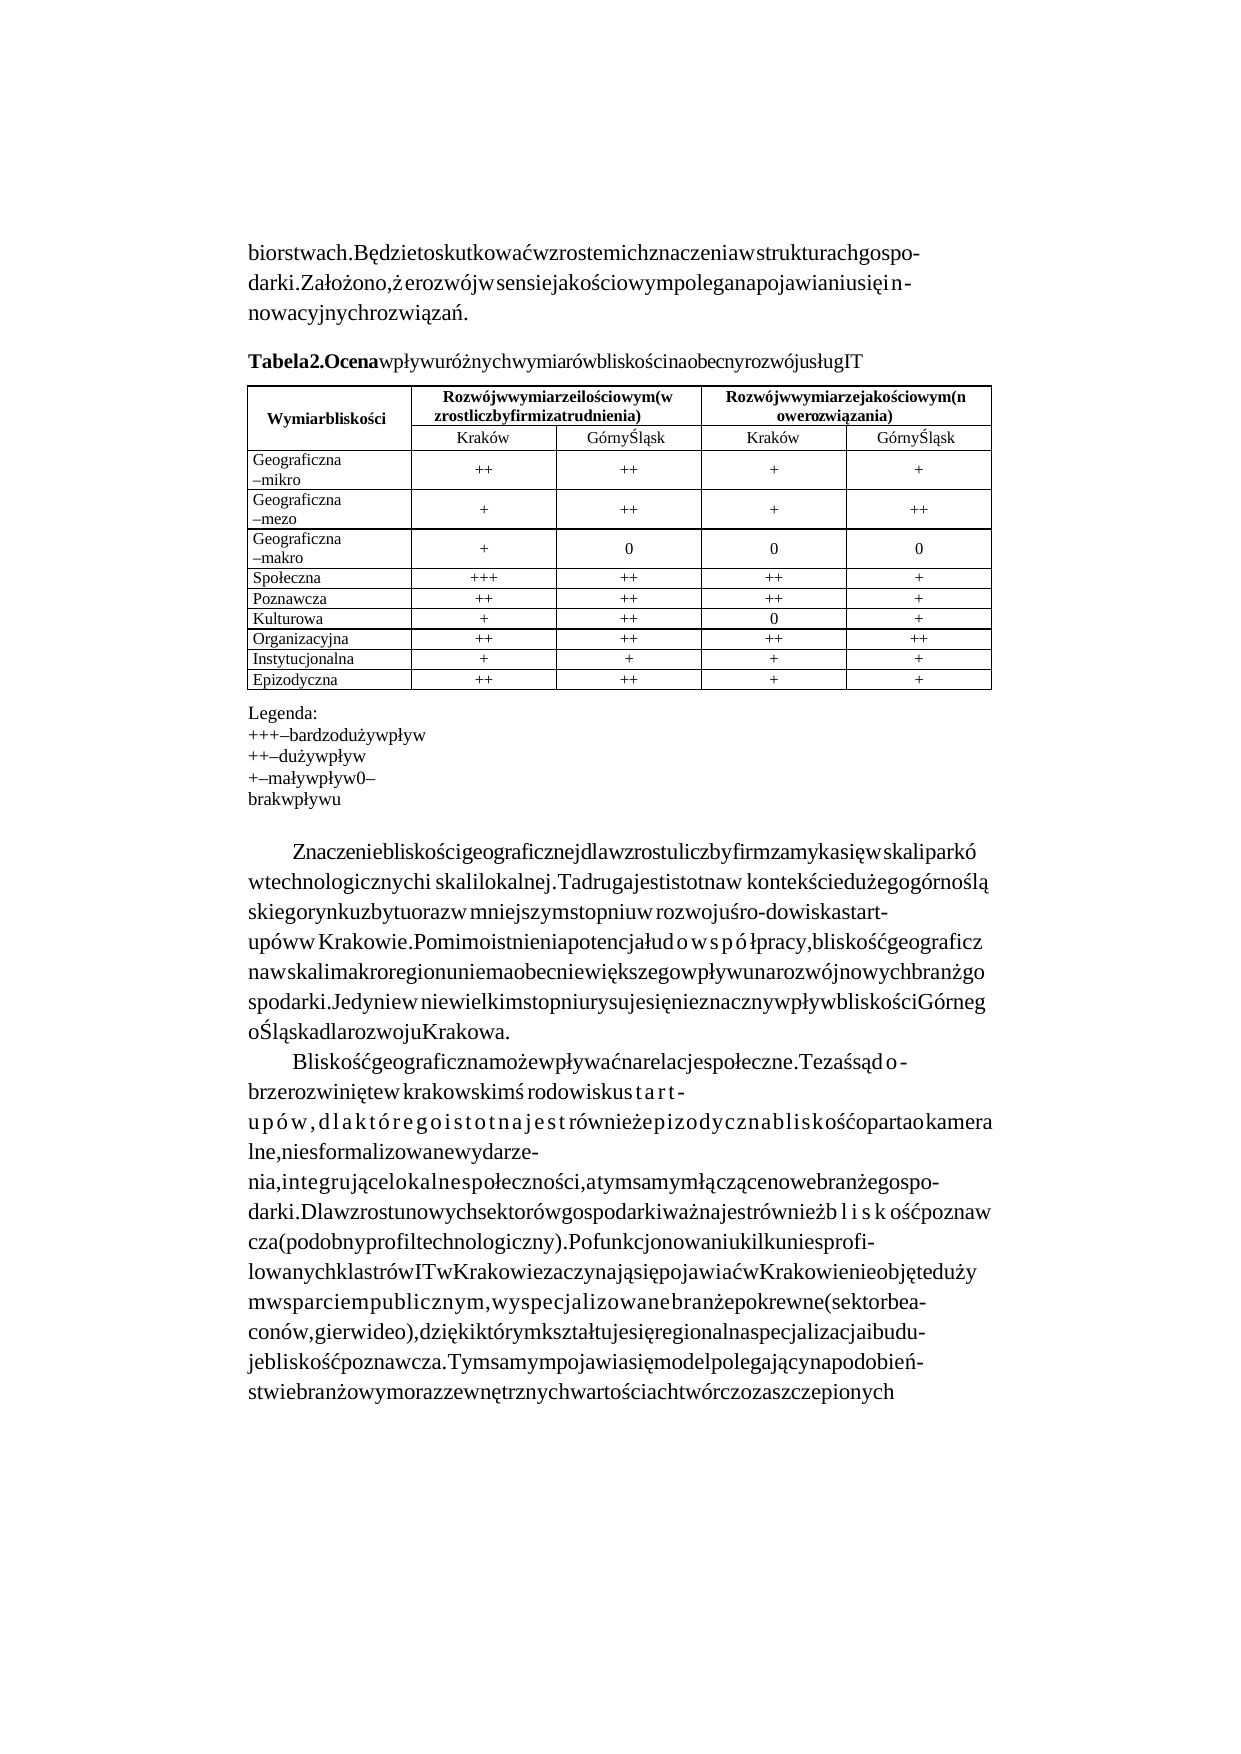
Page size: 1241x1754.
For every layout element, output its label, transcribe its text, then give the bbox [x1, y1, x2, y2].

table_cell ++ [702, 630, 846, 648]
text +++–bardzodużywpływ [248, 723, 1065, 745]
table_cell ++ [557, 670, 701, 689]
table_cell + [412, 609, 556, 628]
table_cell Epizodyczna [248, 670, 411, 689]
table_cell ++ [847, 490, 991, 528]
table_cell ++ [412, 630, 556, 648]
table_cell ++ [702, 569, 846, 588]
table_cell Geograficzna –mezo [248, 490, 411, 528]
table_cell ++ [557, 451, 701, 489]
table_cell Poznawcza [248, 589, 411, 608]
table_cell + [412, 530, 556, 568]
table_cell ++ [557, 630, 701, 648]
table_cell + [702, 490, 846, 528]
table_cell Instytucjonalna [248, 650, 411, 669]
table_cell + [847, 670, 991, 689]
table_cell + [412, 490, 556, 528]
table_cell + [702, 670, 846, 689]
table_cell + [847, 569, 991, 588]
table_cell GórnyŚląsk [557, 426, 701, 449]
table_cell ++ [412, 670, 556, 689]
text Znaczeniebliskościgeograficznejdlawzrostuliczbyfirmzamykasięwskaliparkówtechnologicznychiskalilokalnej.Tadrugajestistotnawkontekściedużegogórnośląskiegorynkuzbytuorazwmniejszymstopniuwrozwojuśro-dowiskastart-upówwKrakowie.Pomimoistnieniapotencjałudowspółpracy,bliskośćgeograficznawskalimakroregionuniemaobecniewiększegowpływunarozwójnowychbranżgospodarki.JedyniewniewielkimstopniurysujesięnieznacznywpływbliskościGórnegoŚląskadlarozwojuKrakowa. [248, 838, 992, 1044]
text Legenda: [248, 702, 1065, 723]
table_cell Geograficzna –makro [248, 530, 411, 568]
text +–maływpływ0–brakwpływu [248, 767, 377, 810]
table_cell ++ [557, 569, 701, 588]
table_header Wymiarbliskości [248, 387, 411, 449]
table_cell ++ [557, 490, 701, 528]
table_cell Kraków [412, 426, 556, 449]
table_cell ++ [702, 589, 846, 608]
table_cell Geograficzna –mikro [248, 451, 411, 489]
table_cell + [702, 650, 846, 669]
text Bliskośćgeograficznamożewpływaćnarelacjespołeczne.Tezaśsądo-brzerozwiniętewkrakowskimśrodowiskustart-upów,dlaktóregoistotnajestrównieżepizodycznabliskośćopartaokameralne,niesformalizowanewydarze-nia,integrującelokalnespołeczności,atymsamymłączącenowebranżegospo-darki.Dlawzrostunowychsektorówgospodarkiważnajestrównieżbliskośćpoznawcza(podobnyprofiltechnologiczny).Pofunkcjonowaniukilkuniesprofi-lowanychklastrówITwKrakowiezaczynająsiępojawiaćwKrakowienieobjętedużymwsparciempublicznym,wyspecjalizowanebranżepokrewne(sektorbea-conów,gierwideo),dziękiktórymkształtujesięregionalnaspecjalizacjaibudu-jebliskośćpoznawcza.Tymsamympojawiasięmodelpolegającynapodobień-stwiebranżowymorazzewnętrznychwartościachtwórczozaszczepionych [248, 1048, 993, 1404]
table_cell + [847, 650, 991, 669]
table_cell Organizacyjna [248, 630, 411, 648]
table_cell 0 [702, 609, 846, 628]
table_cell Społeczna [248, 569, 411, 588]
table_cell Kulturowa [248, 609, 411, 628]
table_cell + [847, 589, 991, 608]
table_cell 0 [557, 530, 701, 568]
text Tabela2.OcenawpływuróżnychwymiarówbliskościnaobecnyrozwójusługIT [248, 349, 936, 373]
text biorstwach.Będzietoskutkowaćwzrostemichznaczeniawstrukturachgospo-darki.Założono,żerozwójwsensiejakościowympoleganapojawianiusięin-nowacyjnychrozwiązań. [248, 239, 993, 326]
text ++–dużywpływ [248, 745, 1065, 767]
table_cell + [412, 650, 556, 669]
table_cell + [557, 650, 701, 669]
table_cell Kraków [702, 426, 846, 449]
table_header Rozwójwwymiarzeilościowym(wzrostliczbyfirmizatrudnienia) [412, 387, 701, 425]
table_cell + [847, 451, 991, 489]
table_cell ++ [412, 589, 556, 608]
table_cell + [702, 451, 846, 489]
table_cell +++ [412, 569, 556, 588]
table_cell ++ [557, 609, 701, 628]
table_cell GórnyŚląsk [847, 426, 991, 449]
table_cell ++ [557, 589, 701, 608]
table_cell 0 [702, 530, 846, 568]
table_cell ++ [847, 630, 991, 648]
table_header Rozwójwwymiarzejakościowym(nowerozwiązania) [702, 387, 991, 425]
table_cell + [847, 609, 991, 628]
table_cell ++ [412, 451, 556, 489]
table_cell 0 [847, 530, 991, 568]
